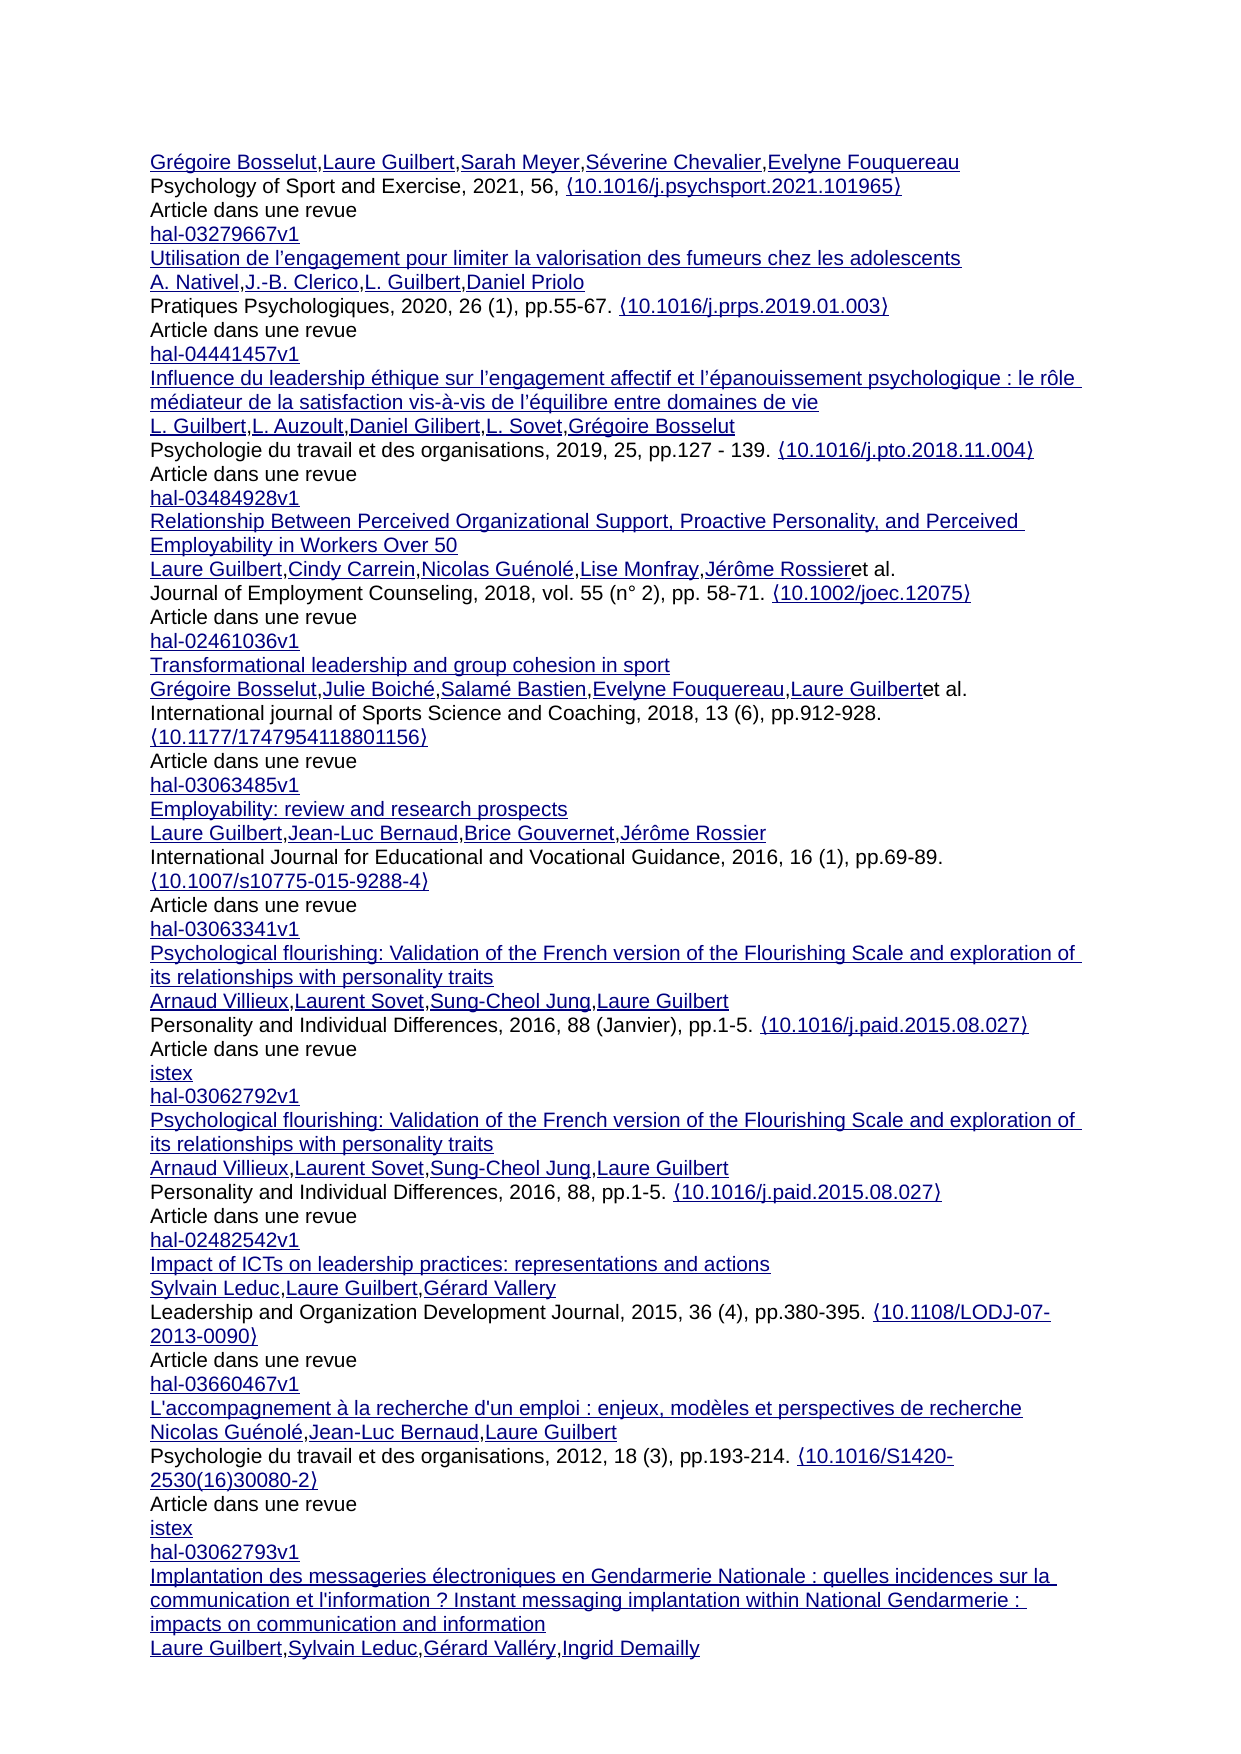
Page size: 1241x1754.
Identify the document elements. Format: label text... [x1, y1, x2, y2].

table_cell Employability: review and research prospects Laure Guilbert,Jean-Luc Bernaud,Brice Gouvernet,Jérôme Rossier International Journal for Educational and Vocational Guidance, 2016, 16 (1), pp.69-89. ⟨10.1007/s10775-015-9288-4⟩ Article dans une revue hal-03063341v1 [150, 797, 1090, 941]
table_cell Transformational leadership and group cohesion in sport Grégoire Bosselut,Julie Boiché,Salamé Bastien,Evelyne Fouquereau,Laure Guilbertet al. International journal of Sports Science and Coaching, 2018, 13 (6), pp.912-928. ⟨10.1177/1747954118801156⟩ Article dans une revue hal-03063485v1 [150, 653, 1090, 797]
table_cell Impact of ICTs on leadership practices: representations and actions Sylvain Leduc,Laure Guilbert,Gérard Vallery Leadership and Organization Development Journal, 2015, 36 (4), pp.380-395. ⟨10.1108/LODJ-07-2013-0090⟩ Article dans une revue hal-03660467v1 [150, 1252, 1090, 1396]
table_cell Utilisation de l’engagement pour limiter la valorisation des fumeurs chez les adolescents A. Nativel,J.-B. Clerico,L. Guilbert,Daniel Priolo Pratiques Psychologiques, 2020, 26 (1), pp.55-67. ⟨10.1016/j.prps.2019.01.003⟩ Article dans une revue hal-04441457v1 [150, 246, 1090, 366]
table_cell Psychological flourishing: Validation of the French version of the Flourishing Scale and exploration of its relationships with personality traits Arnaud Villieux,Laurent Sovet,Sung-Cheol Jung,Laure Guilbert Personality and Individual Differences, 2016, 88 (Janvier), pp.1-5. ⟨10.1016/j.paid.2015.08.027⟩ Article dans une revue istex hal-03062792v1 [150, 941, 1090, 1108]
table_cell Psychological flourishing: Validation of the French version of the Flourishing Scale and exploration of its relationships with personality traits Arnaud Villieux,Laurent Sovet,Sung-Cheol Jung,Laure Guilbert Personality and Individual Differences, 2016, 88, pp.1-5. ⟨10.1016/j.paid.2015.08.027⟩ Article dans une revue hal-02482542v1 [150, 1108, 1090, 1252]
table_cell Implantation des messageries électroniques en Gendarmerie Nationale : quelles incidences sur la communication et l'information ? Instant messaging implantation within National Gendarmerie : impacts on communication and information Laure Guilbert,Sylvain Leduc,Gérard Valléry,Ingrid Demailly [150, 1564, 1090, 1659]
table_cell Influence du leadership éthique sur l’engagement affectif et l’épanouissement psychologique : le rôle médiateur de la satisfaction vis-à-vis de l’équilibre entre domaines de vie L. Guilbert,L. Auzoult,Daniel Gilibert,L. Sovet,Grégoire Bosselut Psychologie du travail et des organisations, 2019, 25, pp.127 - 139. ⟨10.1016/j.pto.2018.11.004⟩ Article dans une revue hal-03484928v1 [150, 366, 1090, 509]
table_cell L'accompagnement à la recherche d'un emploi : enjeux, modèles et perspectives de recherche Nicolas Guénolé,Jean-Luc Bernaud,Laure Guilbert Psychologie du travail et des organisations, 2012, 18 (3), pp.193-214. ⟨10.1016/S1420-2530(16)30080-2⟩ Article dans une revue istex hal-03062793v1 [150, 1396, 1090, 1563]
table_cell Grégoire Bosselut,Laure Guilbert,Sarah Meyer,Séverine Chevalier,Evelyne Fouquereau Psychology of Sport and Exercise, 2021, 56, ⟨10.1016/j.psychsport.2021.101965⟩ Article dans une revue hal-03279667v1 [150, 150, 1090, 246]
table_cell Relationship Between Perceived Organizational Support, Proactive Personality, and Perceived Employability in Workers Over 50 Laure Guilbert,Cindy Carrein,Nicolas Guénolé,Lise Monfray,Jérôme Rossieret al. Journal of Employment Counseling, 2018, vol. 55 (n° 2), pp. 58-71. ⟨10.1002/joec.12075⟩ Article dans une revue hal-02461036v1 [150, 509, 1090, 653]
